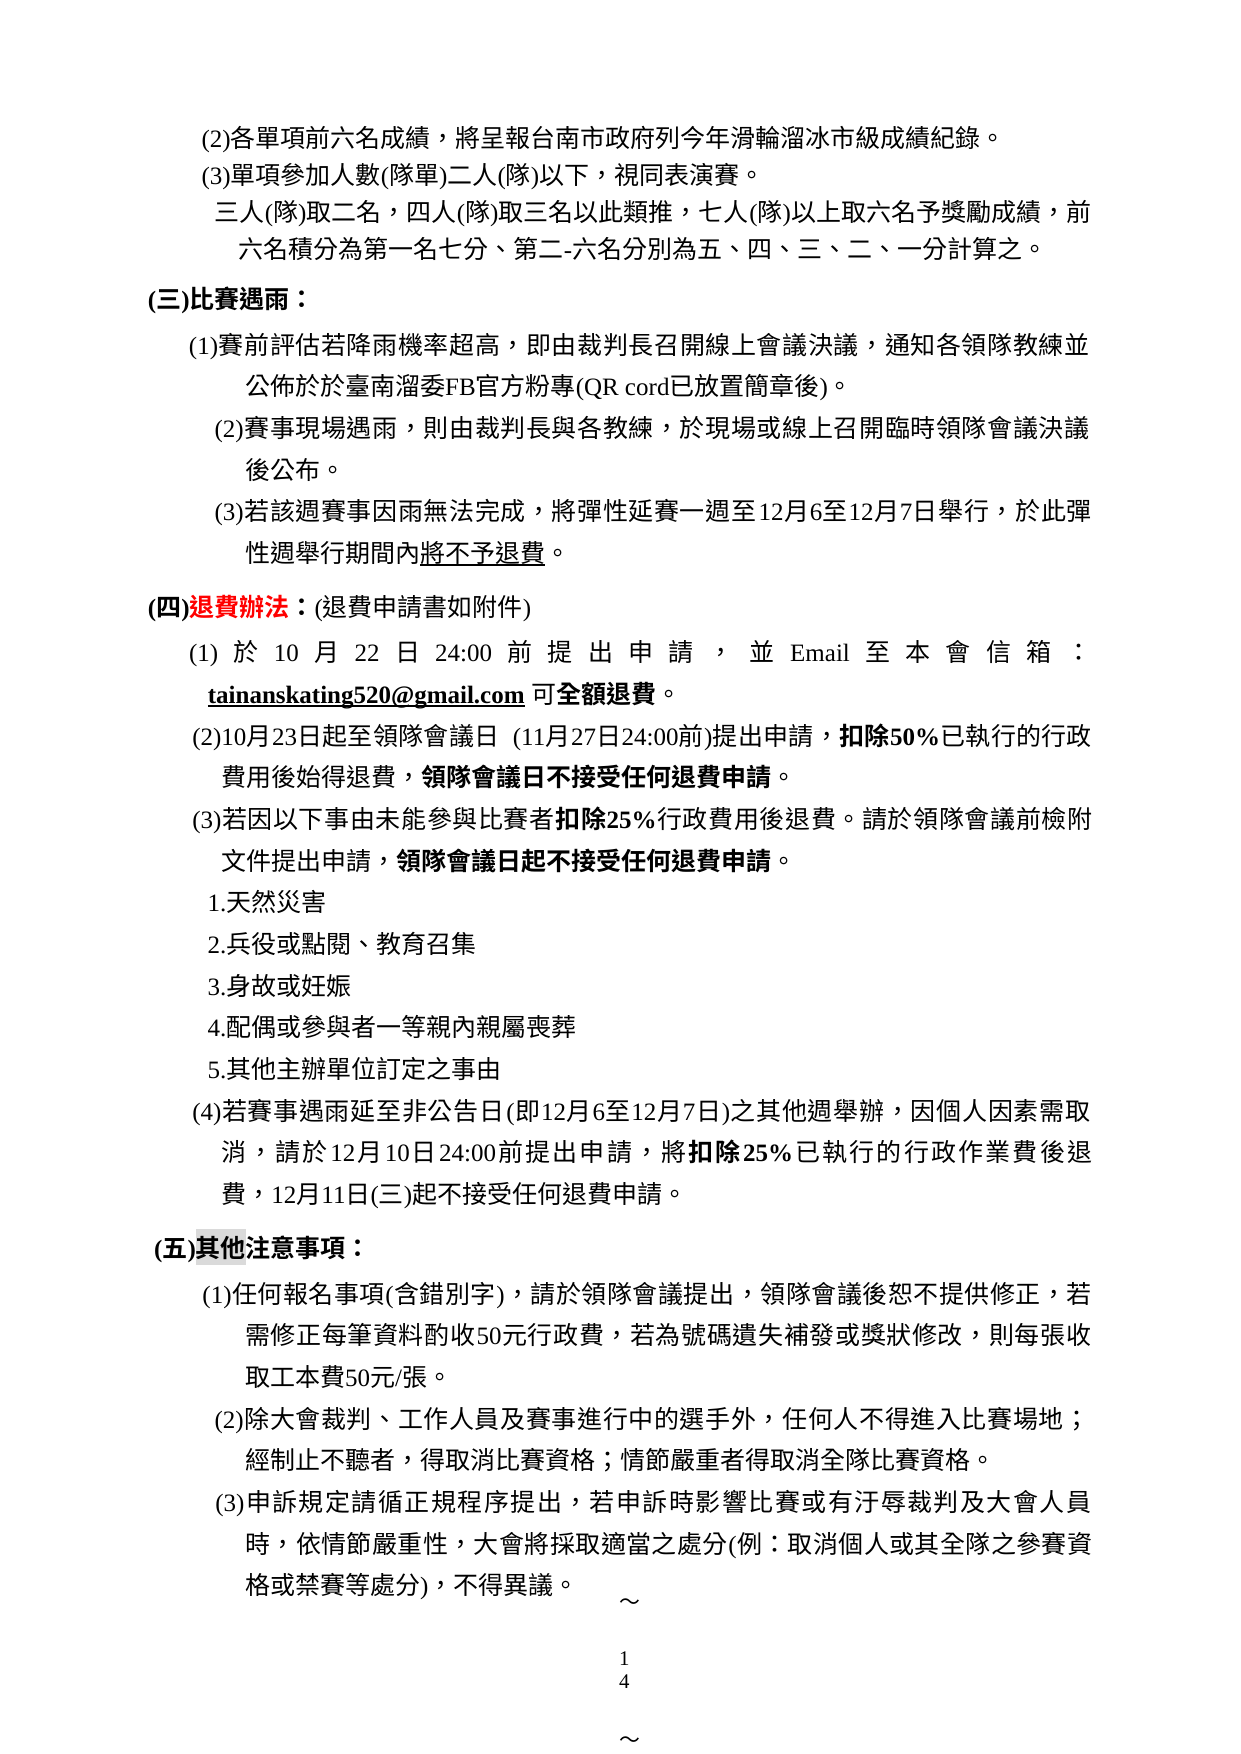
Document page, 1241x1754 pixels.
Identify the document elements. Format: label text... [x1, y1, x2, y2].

text 2.兵役或點閱、教育召集 [189, 924, 1092, 961]
text (三)比賽遇雨： [148, 280, 1092, 316]
text (2)10月23日起至領隊會議日 (11月27日24:00前)提出申請，扣除50%已執行的行政費用後始得退費，領隊會議日不接受任何退費申請。 [192, 716, 1092, 794]
text (四)退費辦法：(退費申請書如附件) [148, 588, 1092, 624]
text (1)任何報名事項(含錯別字)，請於領隊會議提出，領隊會議後恕不提供修正，若需修正每筆資料酌收50元行政費，若為號碼遺失補發或獎狀修改，則每張收取工本費50元/張。 [189, 1274, 1092, 1394]
text 三人(隊)取二名，四人(隊)取三名以此類推，七人(隊)以上取六名予獎勵成績，前六名積分為第一名七分、第二-六名分別為五、四、三、二、一分計算之。 [189, 193, 1092, 266]
text (3)申訴規定請循正規程序提出，若申訴時影響比賽或有汙辱裁判及大會人員時，依情節嚴重性，大會將採取適當之處分(例：取消個人或其全隊之參賽資格或禁賽等處分)，不得異議。 [189, 1482, 1092, 1602]
text (2)除大會裁判、工作人員及賽事進行中的選手外，任何人不得進入比賽場地；經制止不聽者，得取消比賽資格；情節嚴重者得取消全隊比賽資格。 [189, 1399, 1092, 1477]
text (2)賽事現場遇雨，則由裁判長與各教練，於現場或線上召開臨時領隊會議決議後公布。 [189, 408, 1092, 486]
text (4)若賽事遇雨延至非公告日(即12月6至12月7日)之其他週舉辦，因個人因素需取消，請於12月10日24:00前提出申請，將扣除25%已執行的行政作業費後退費，12月11日(三)起不接受任何退費申請。 [192, 1091, 1092, 1211]
text (1)賽前評估若降雨機率超高，即由裁判長召開線上會議決議，通知各領隊教練並公佈於於臺南溜委FB官方粉專(QR cord已放置簡章後)。 [189, 325, 1092, 403]
text 5.其他主辦單位訂定之事由 [189, 1049, 1092, 1086]
text (1)於10月22日24:00前提出申請，並Email至本會信箱： tainanskating520@gmail.com 可全額退費。 [189, 633, 1092, 711]
text 4.配偶或參與者一等親內親屬喪葬 [189, 1008, 1092, 1044]
text (3)若因以下事由未能參與比賽者扣除25%行政費用後退費。請於領隊會議前檢附文件提出申請，領隊會議日起不接受任何退費申請。 [192, 799, 1092, 877]
text 1.天然災害 [189, 883, 1092, 919]
text 3.身故或妊娠 [189, 966, 1092, 1002]
text (2)各單項前六名成績，將呈報台南市政府列今年滑輪溜冰市級成績紀錄。 [189, 118, 1092, 154]
text (3)若該週賽事因雨無法完成，將彈性延賽一週至12月6至12月7日舉行，於此彈性週舉行期間內將不予退費。 [189, 492, 1092, 570]
text (五)其他注意事項： [148, 1229, 1092, 1265]
text (3)單項參加人數(隊單)二人(隊)以下，視同表演賽。 [189, 155, 1092, 192]
